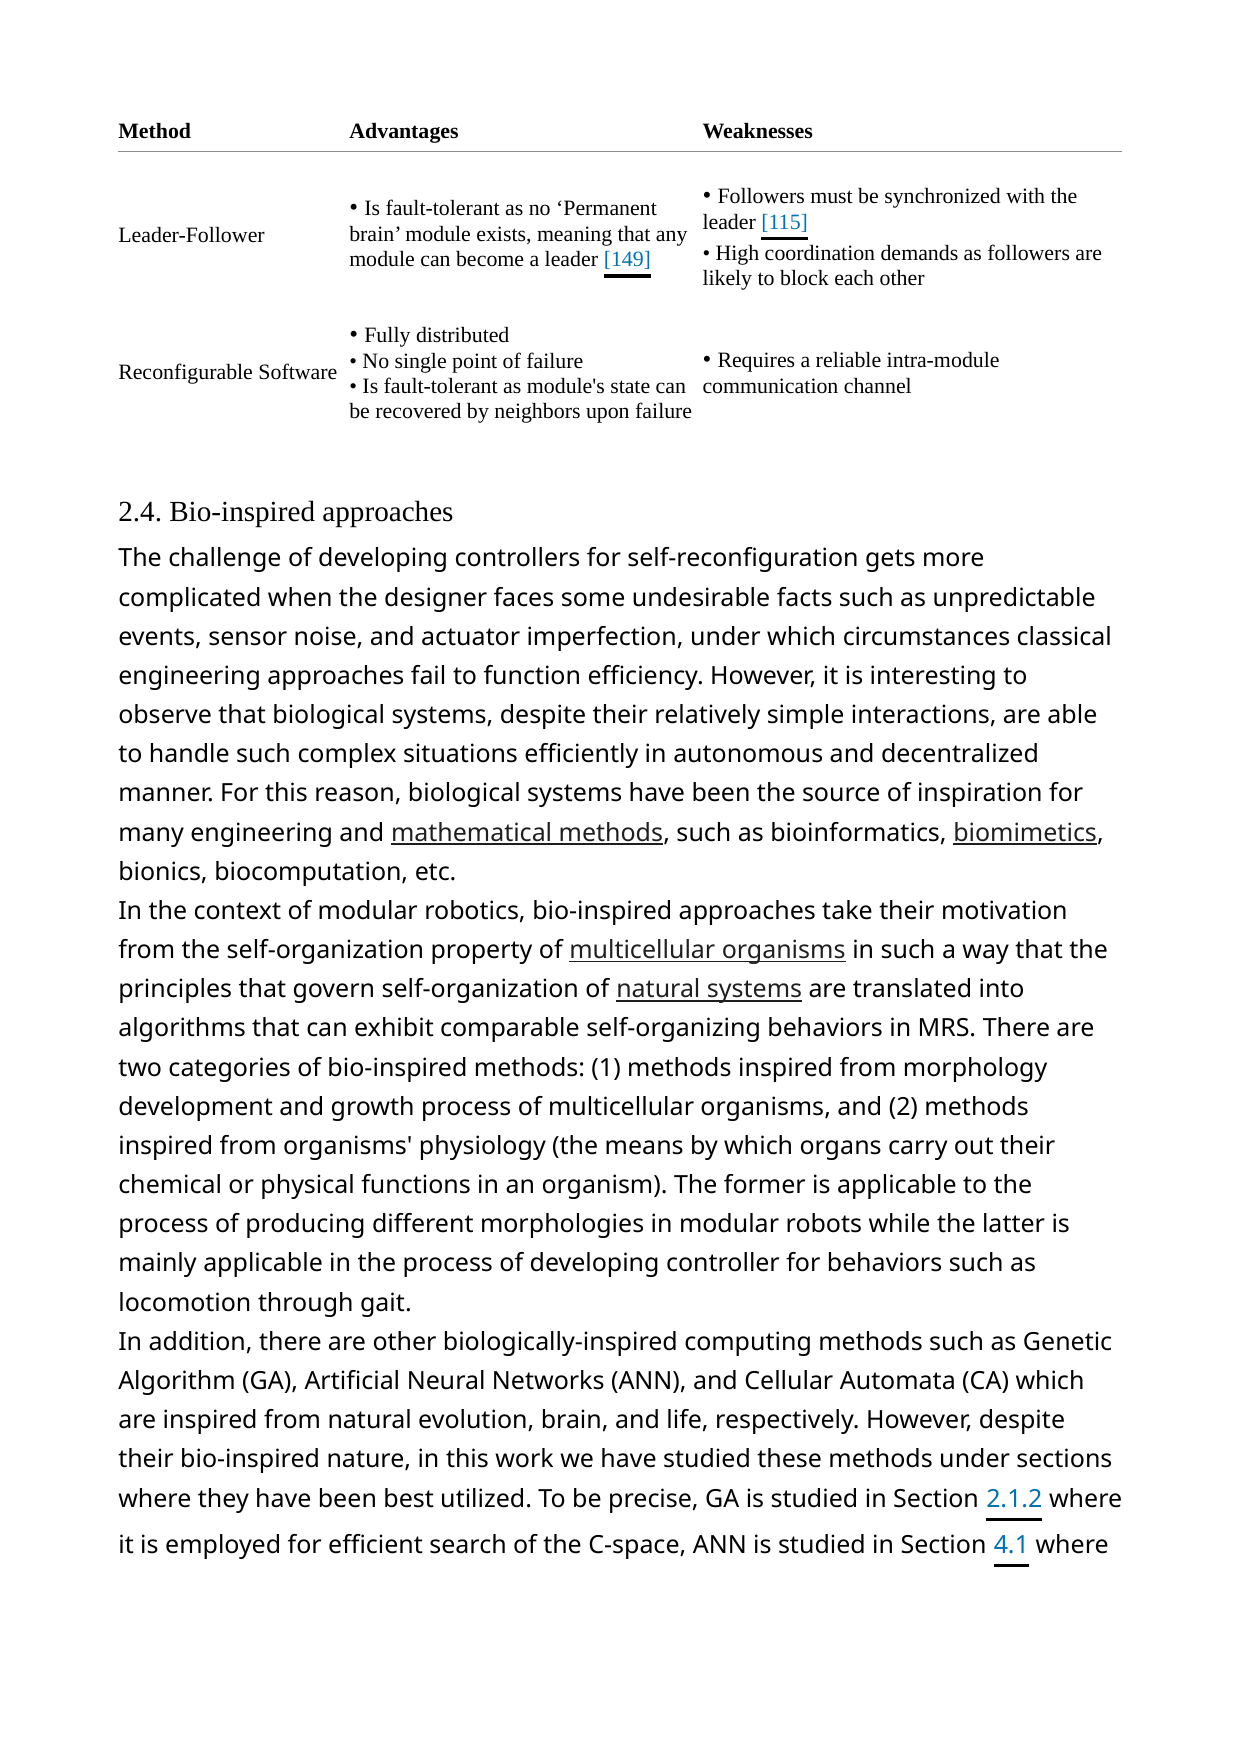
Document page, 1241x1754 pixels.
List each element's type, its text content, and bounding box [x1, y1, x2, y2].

subtitle 2.4. Bio-inspired approaches [118, 494, 1122, 527]
table_cell • Is fault-tolerant as no ‘Permanent brain’ module exists, meaning that any module can become a leader [149] [349, 180, 702, 290]
table_cell Leader-Follower [118, 180, 349, 290]
table_header Weaknesses [702, 118, 1122, 151]
table_cell [118, 290, 1122, 319]
text In addition, there are other biologically-inspired computing methods such as Genetic Algorithm (GA), Artificial Neural Networks (ANN), and Cellular Automata (CA) which are inspired from natural evolution, brain, and life, respectively. However, despite their bio-inspired nature, in this work we have studied these methods under sections where they have been best utilized. To be precise, GA is studied in Section 2.1.2 where it is employed for efficient search of the C-space, ANN is studied in Section 4.1 where [118, 1323, 1122, 1567]
table_cell [118, 152, 1122, 180]
table_cell Reconfigurable Software [118, 319, 349, 423]
table_cell • Requires a reliable intra-module communication channel [702, 319, 1122, 423]
text The challenge of developing controllers for self-reconfiguration gets more complicated when the designer faces some undesirable facts such as unpredictable events, sensor noise, and actuator imperfection, under which circumstances classical engineering approaches fail to function efficiency. However, it is interesting to observe that biological systems, despite their relatively simple interactions, are able to handle such complex situations efficiently in autonomous and decentralized manner. For this reason, biological systems have been the source of inspiration for many engineering and mathematical methods, such as bioinformatics, biomimetics, bionics, biocomputation, etc. [118, 540, 1122, 887]
text In the context of modular robotics, bio-inspired approaches take their motivation from the self-organization property of multicellular organisms in such a way that the principles that govern self-organization of natural systems are translated into algorithms that can exhibit comparable self-organizing behaviors in MRS. There are two categories of bio-inspired methods: (1) methods inspired from morphology development and growth process of multicellular organisms, and (2) methods inspired from organisms' physiology (the means by which organs carry out their chemical or physical functions in an organism). The former is applicable to the process of producing different morphologies in modular robots while the latter is mainly applicable in the process of developing controller for behaviors such as locomotion through gait. [118, 892, 1122, 1318]
table_cell • Followers must be synchronized with the leader [115] • High coordination demands as followers are likely to block each other [702, 180, 1122, 290]
table_header Advantages [349, 118, 702, 151]
table_header Method [118, 118, 349, 151]
table_cell • Fully distributed • No single point of failure • Is fault-tolerant as module's state can be recovered by neighbors upon failure [349, 319, 702, 423]
